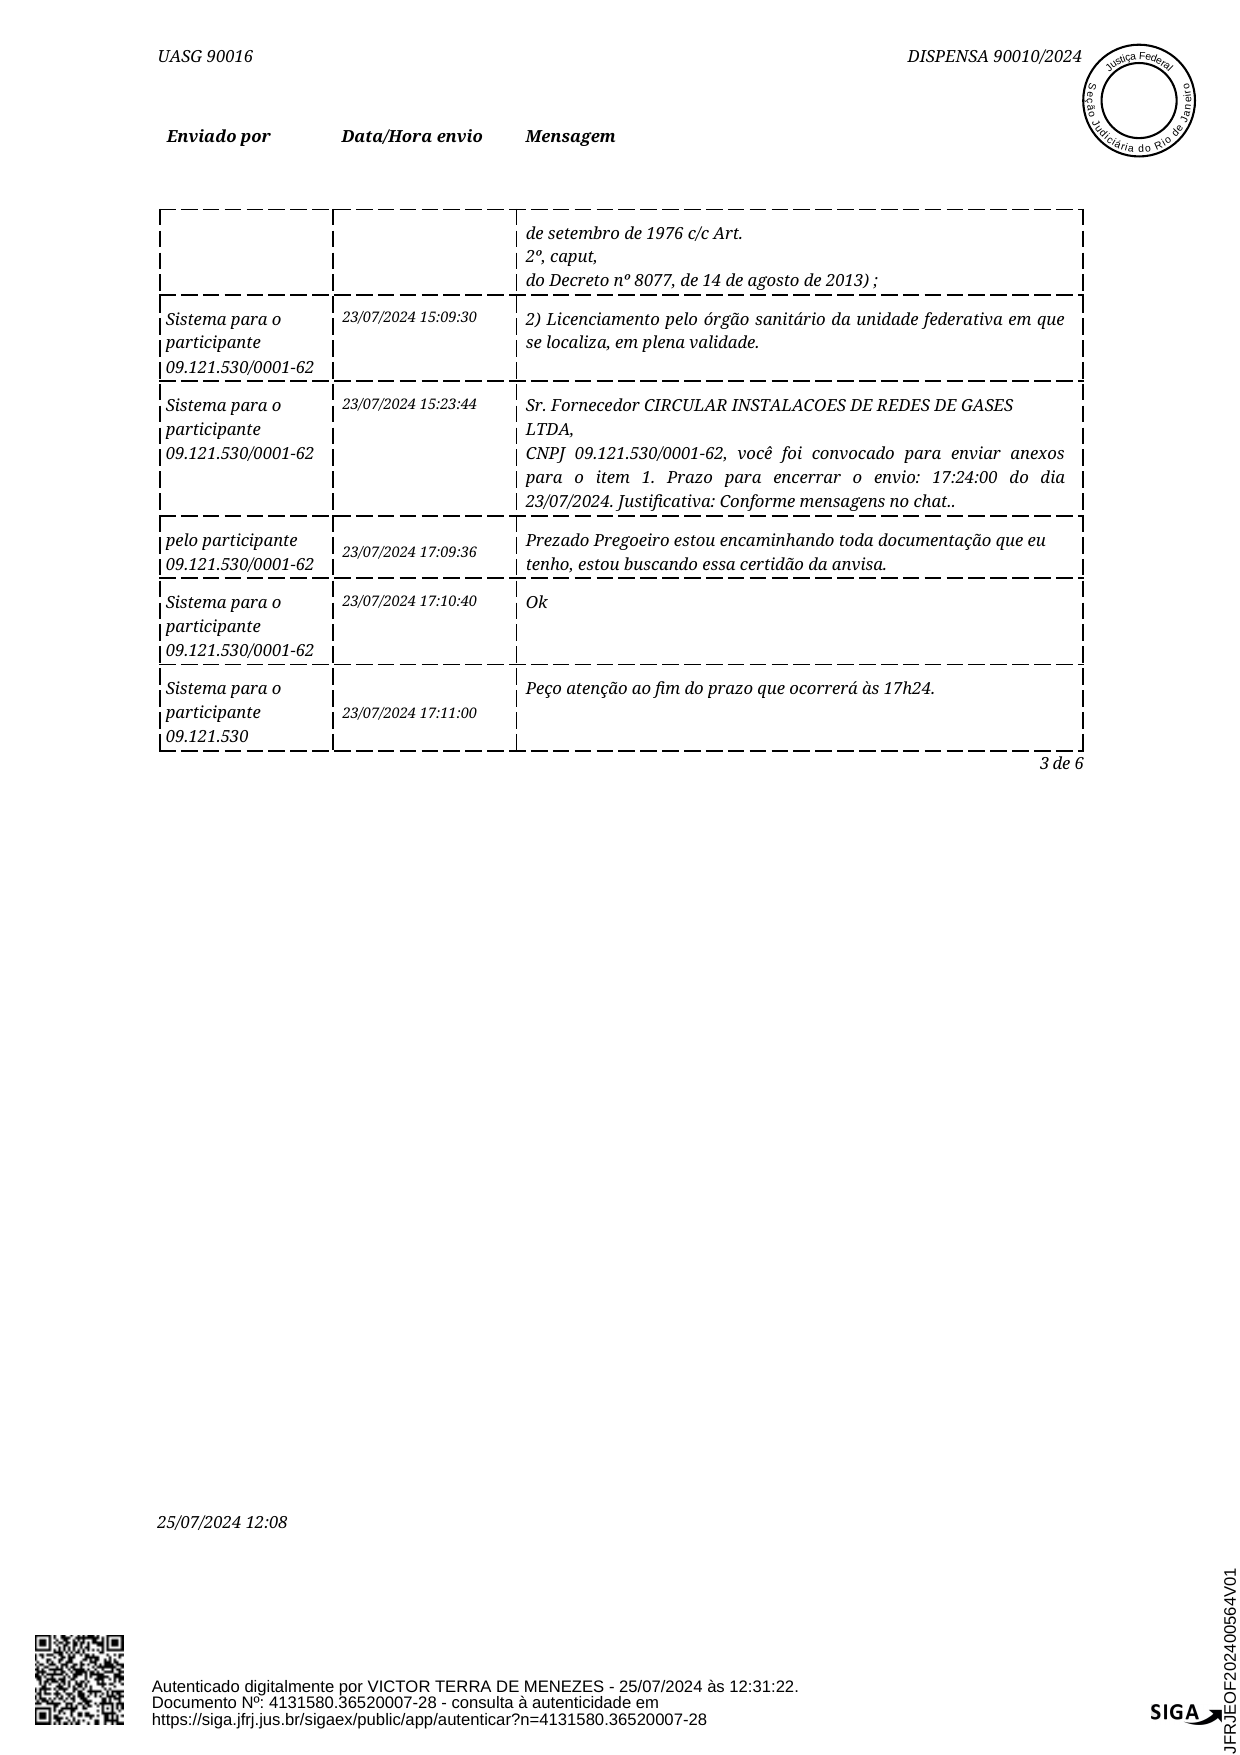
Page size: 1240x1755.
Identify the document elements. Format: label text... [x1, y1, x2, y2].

table_cell de setembro de 1976 c/c Art. 2º, caput, do Decreto nº 8077, de 14 de agosto de 2013) ; [516, 209, 1083, 294]
list de 6 [145, 752, 1086, 774]
table_cell 23/07/2024 17:10:40 [333, 577, 516, 664]
table_cell Peço atenção ao fim do prazo que ocorrerá às 17h24. [516, 664, 1083, 750]
table_cell Sr. Fornecedor CIRCULAR INSTALACOES DE REDES DE GASES LTDA, CNPJ 09.121.530/0001-62, você foi convocado para enviar anexos para o item 1. Prazo para encerrar o envio: 17:24:00 do dia 23/07/2024. Justificativa: Conforme mensagens no chat.. [516, 380, 1083, 515]
table_cell [160, 209, 333, 294]
table_cell pelo participante 09.121.530/0001-62 [160, 515, 333, 577]
table_cell Sistema para o participante 09.121.530/0001-62 [160, 294, 333, 380]
table_cell Ok [516, 577, 1083, 664]
table_cell Sistema para o participante 09.121.530/0001-62 [160, 577, 333, 664]
table_cell 2) Licenciamento pelo órgão sanitário da unidade federativa em que se localiza, em plena validade. [516, 294, 1083, 380]
table_cell Prezado Pregoeiro estou encaminhando toda documentação que eu tenho, estou buscando essa certidão da anvisa. [516, 515, 1083, 577]
table_cell 23/07/2024 15:23:44 [333, 380, 516, 515]
table_cell [333, 209, 516, 294]
table_cell 23/07/2024 17:11:00 [333, 664, 516, 750]
table_cell Sistema para o participante 09.121.530/0001-62 [160, 380, 333, 515]
table_cell Sistema para o participante 09.121.530 [160, 664, 333, 750]
table_cell 23/07/2024 17:09:36 [333, 515, 516, 577]
table_cell 23/07/2024 15:09:30 [333, 294, 516, 380]
